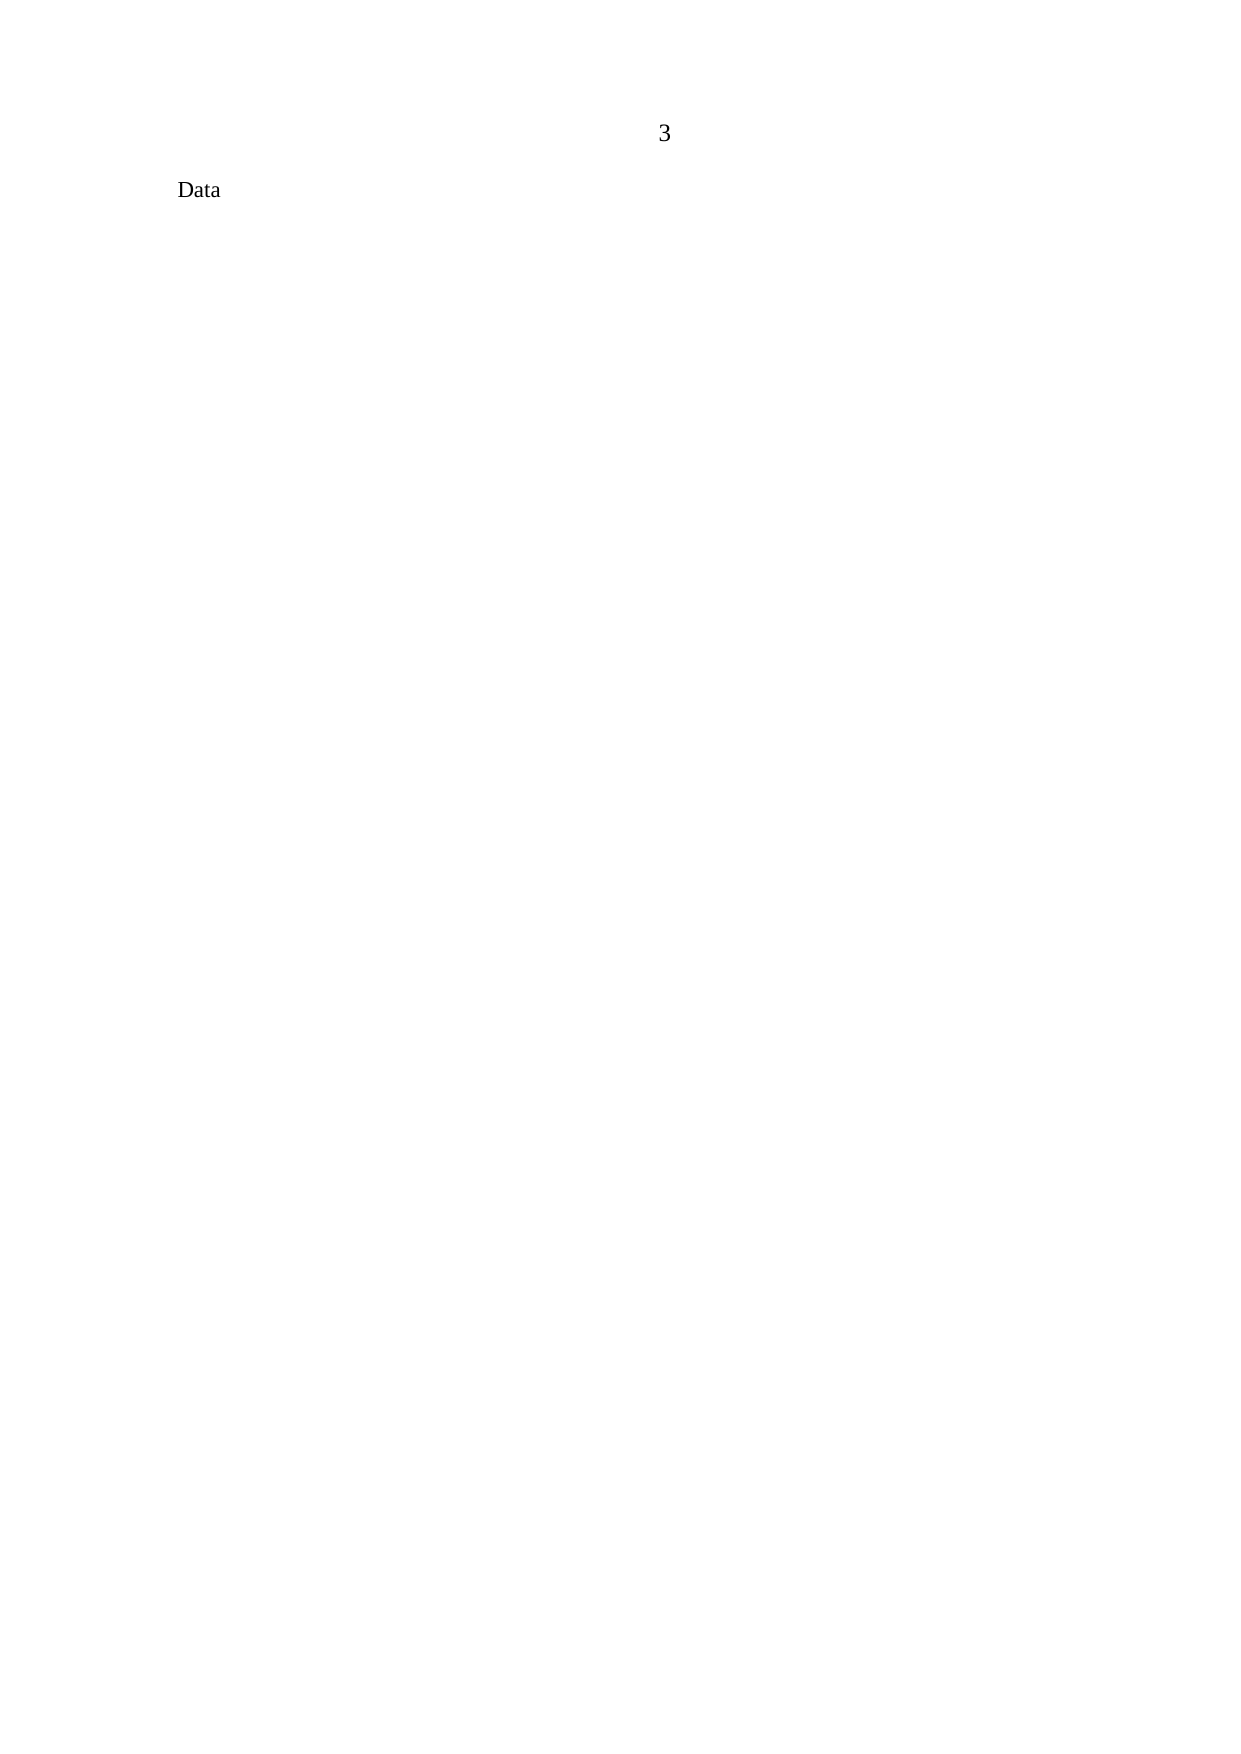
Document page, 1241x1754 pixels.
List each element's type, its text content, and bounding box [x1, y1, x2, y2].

text Data [177, 176, 1152, 202]
